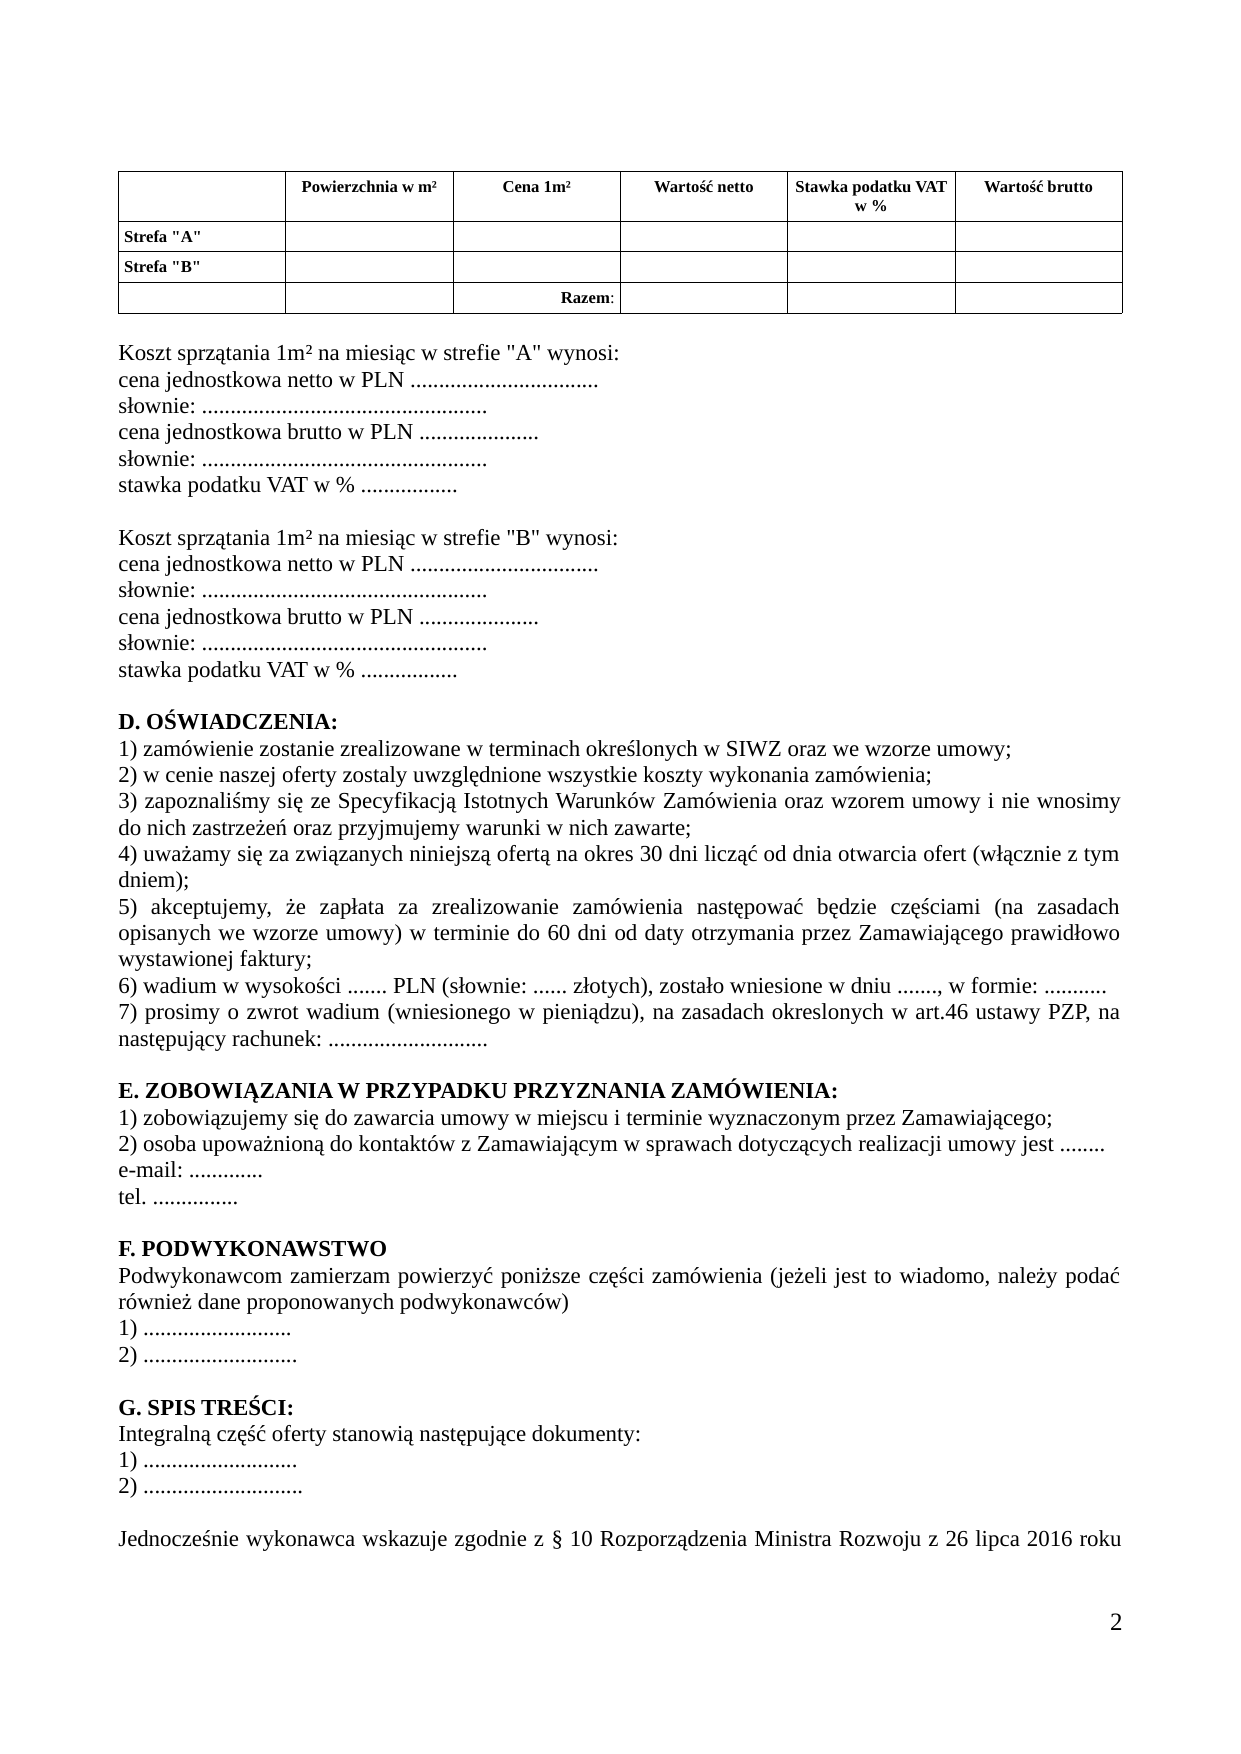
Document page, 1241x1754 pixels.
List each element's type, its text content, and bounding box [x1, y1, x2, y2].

text cena jednostkowa netto w PLN ................................. [118, 550, 1122, 577]
text stawka podatku VAT w % ................. [118, 656, 1122, 682]
text słownie: .................................................. [118, 445, 1122, 471]
table_header Powierzchnia w m² [286, 172, 453, 221]
table_cell [454, 222, 620, 251]
table_cell Strefa "B" [119, 252, 285, 282]
text słownie: .................................................. [118, 392, 1122, 418]
text Podwykonawcom zamierzam powierzyć poniższe części zamówienia (jeżeli jest to wiadomo, należy podać również dane proponowanych podwykonawców) [118, 1262, 1122, 1314]
text słownie: .................................................. [118, 577, 1122, 603]
table_header Wartość netto [621, 172, 787, 221]
text Koszt sprzątania 1m² na miesiąc w strefie "A" wynosi: [118, 339, 1122, 366]
text 1) .......................... [118, 1314, 1122, 1341]
table_cell [286, 283, 453, 313]
text 7) prosimy o zwrot wadium (wniesionego w pieniądzu), na zasadach okreslonych w art.46 ustawy PZP, na następujący rachunek: ............................ [118, 998, 1122, 1051]
text E. ZOBOWIĄZANIA W PRZYPADKU PRZYZNANIA ZAMÓWIENIA: [118, 1077, 1122, 1104]
text 6) wadium w wysokości ....... PLN (słownie: ...... złotych), zostało wniesione w dniu ......., w formie: ........... [118, 972, 1122, 998]
text F. PODWYKONAWSTWO [118, 1235, 1122, 1262]
text tel. ............... [118, 1183, 1122, 1209]
text cena jednostkowa brutto w PLN ..................... [118, 603, 1122, 629]
table_header [119, 172, 285, 221]
text stawka podatku VAT w % ................. [118, 471, 1122, 497]
text 5) akceptujemy, że zapłata za zrealizowanie zamówienia następować będzie częściami (na zasadach opisanych we wzorze umowy) w terminie do 60 dni od daty otrzymania przez Zamawiającego prawidłowo wystawionej faktury; [118, 893, 1122, 972]
table_cell [956, 283, 1122, 313]
text 2) osoba upoważnioną do kontaktów z Zamawiającym w sprawach dotyczących realizacji umowy jest ........ [118, 1130, 1122, 1156]
text cena jednostkowa brutto w PLN ..................... [118, 418, 1122, 445]
table_cell Razem: [454, 283, 620, 313]
table_cell [621, 252, 787, 282]
table_cell [454, 252, 620, 282]
text Integralną część oferty stanowią następujące dokumenty: [118, 1420, 1122, 1446]
text e-mail: ............. [118, 1156, 1122, 1183]
table_cell [956, 222, 1122, 251]
table_cell [119, 283, 285, 313]
table_header Wartość brutto [956, 172, 1122, 221]
table_header Stawka podatku VAT w % [788, 172, 955, 221]
text 1) zamówienie zostanie zrealizowane w terminach określonych w SIWZ oraz we wzorze umowy; [118, 735, 1122, 761]
table_cell [286, 222, 453, 251]
text cena jednostkowa netto w PLN ................................. [118, 366, 1122, 392]
table_cell [788, 222, 955, 251]
table_cell Strefa "A" [119, 222, 285, 251]
text 3) zapoznaliśmy się ze Specyfikacją Istotnych Warunków Zamówienia oraz wzorem umowy i nie wnosimy do nich zastrzeżeń oraz przyjmujemy warunki w nich zawarte; [118, 787, 1122, 840]
table_cell [621, 283, 787, 313]
table_cell [621, 222, 787, 251]
text Koszt sprzątania 1m² na miesiąc w strefie "B" wynosi: [118, 524, 1122, 550]
table_cell [788, 283, 955, 313]
text 2) ........................... [118, 1341, 1122, 1367]
text G. SPIS TREŚCI: [118, 1393, 1122, 1420]
table_cell [956, 252, 1122, 282]
text 4) uważamy się za związanych niniejszą ofertą na okres 30 dni licząć od dnia otwarcia ofert (włącznie z tym dniem); [118, 840, 1122, 893]
text słownie: .................................................. [118, 629, 1122, 656]
text 1) ........................... [118, 1446, 1122, 1473]
table_header Cena 1m² [454, 172, 620, 221]
text 2) w cenie naszej oferty zostaly uwzględnione wszystkie koszty wykonania zamówienia; [118, 761, 1122, 787]
text Jednocześnie wykonawca wskazuje zgodnie z § 10 Rozporządzenia Ministra Rozwoju z 26 lipca 2016 roku [118, 1525, 1122, 1552]
text D. OŚWIADCZENIA: [118, 708, 1122, 735]
table_cell [788, 252, 955, 282]
text 1) zobowiązujemy się do zawarcia umowy w miejscu i terminie wyznaczonym przez Zamawiającego; [118, 1104, 1122, 1130]
table_cell [286, 252, 453, 282]
text 2) ............................ [118, 1473, 1122, 1499]
